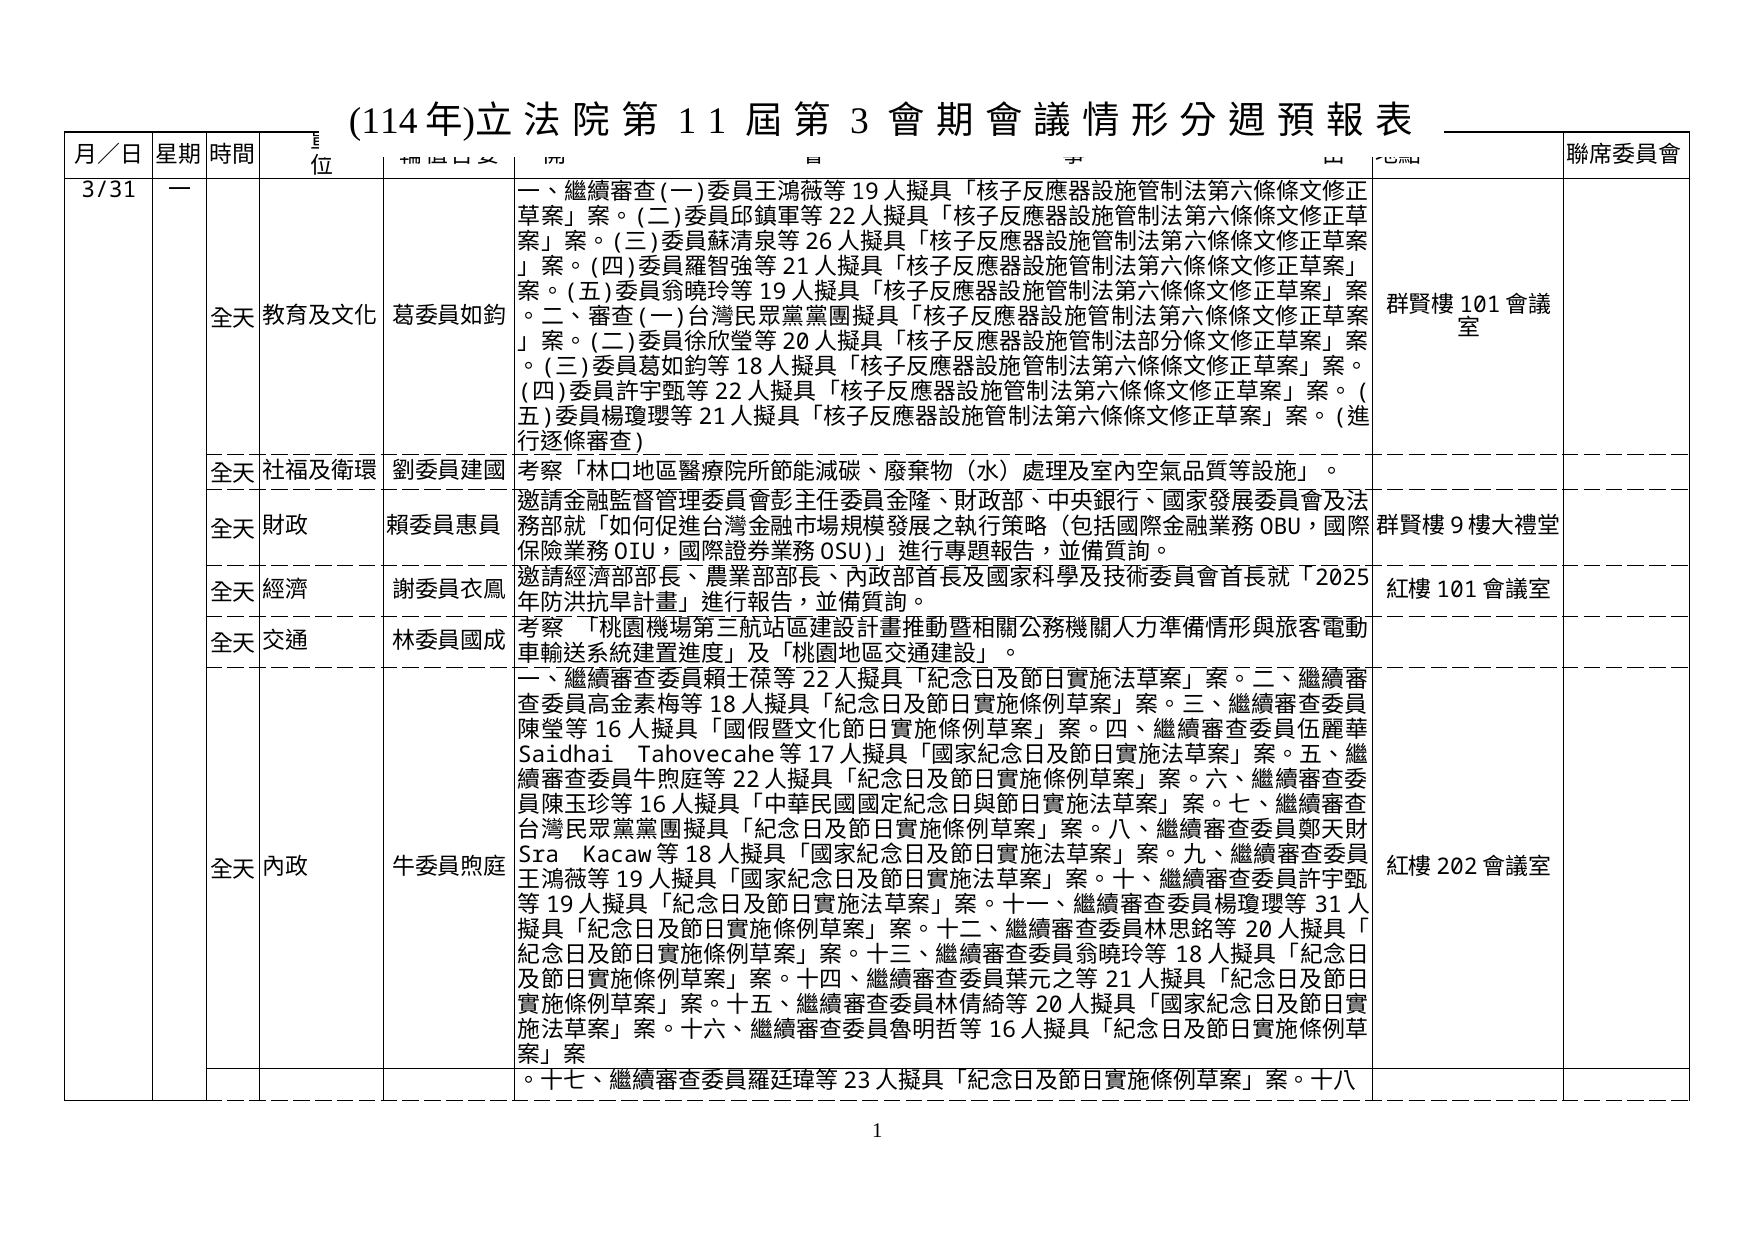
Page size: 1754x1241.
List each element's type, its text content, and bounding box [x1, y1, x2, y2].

table_cell [1564, 489, 1689, 564]
table_cell 財政 [260, 489, 383, 564]
table_cell 全天 [207, 616, 259, 667]
table_cell 紅樓101會議室 [1373, 565, 1563, 616]
table_cell 內政 [260, 667, 383, 1068]
table_cell [1564, 1069, 1689, 1100]
table_cell 全天 [207, 179, 259, 454]
table_cell 3/31 [65, 179, 152, 1100]
table_header [515, 157, 1372, 178]
table_cell 一、繼續審查(一)委員王鴻薇等19人擬具「核子反應器設施管制法第六條條文修正草案」案。(二)委員邱鎮軍等22人擬具「核子反應器設施管制法第六條條文修正草案」案。(三)委員蘇清泉等26人擬具「核子反應器設施管制法第六條條文修正草案」案。(四)委員羅智強等21人擬具「核子反應器設施管制法第六條條文修正草案」案。(五)委員翁曉玲等19人擬具「核子反應器設施管制法第六條條文修正草案」案。二、審查(一)台灣民眾黨黨團擬具「核子反應器設施管制法第六條條文修正草案」案。(二)委員徐欣瑩等20人擬具「核子反應器設施管制法部分條文修正草案」案。(三)委員葛如鈞等18人擬具「核子反應器設施管制法第六條條文修正草案」案。(四)委員許宇甄等22人擬具「核子反應器設施管制法第六條條文修正草案」案。(五)委員楊瓊瓔等21人擬具「核子反應器設施管制法第六條條文修正草案」案。(進行逐條審查) [515, 179, 1372, 454]
table_cell 全天 [207, 454, 259, 488]
table_cell 考察 「桃園機場第三航站區建設計畫推動暨相關公務機關人力準備情形與旅客電動車輸送系統建置進度」及「桃園地區交通建設」。 [515, 616, 1372, 667]
table_cell [1564, 616, 1689, 667]
table_cell 一 [153, 179, 206, 1100]
table_cell [384, 1069, 514, 1100]
table_cell [1564, 454, 1689, 488]
table_cell 全天 [207, 565, 259, 616]
table_cell 全天 [207, 667, 259, 1068]
text (114年)立法院第11屆第3會期會議情形分週預報表 [334, 90, 1429, 144]
table_cell 牛委員煦庭 [384, 667, 514, 1068]
table_cell 林委員國成 [384, 616, 514, 667]
table_cell [260, 1069, 383, 1100]
table_header 時間 [207, 133, 259, 178]
table_cell [1373, 454, 1563, 488]
table_header 單 位 [260, 133, 383, 178]
table_cell 謝委員衣鳯 [384, 565, 514, 616]
table_header 地點 [1373, 133, 1563, 178]
table_cell 葛委員如鈞 [384, 179, 514, 454]
table_cell 邀請經濟部部長、農業部部長、內政部首長及國家科學及技術委員會首長就「2025年防洪抗旱計畫」進行報告，並備質詢。 [515, 565, 1372, 616]
table_cell 社福及衛環 [260, 454, 383, 488]
table_header 月／日 [65, 133, 152, 178]
table_cell 教育及文化 [260, 179, 383, 454]
table_cell 交通 [260, 616, 383, 667]
table_cell 經濟 [260, 565, 383, 616]
table_cell [207, 1069, 259, 1100]
table_cell 群賢樓9樓大禮堂 [1373, 489, 1563, 564]
table_header 星期 [153, 133, 206, 178]
table_cell 邀請金融監督管理委員會彭主任委員金隆、財政部、中央銀行、國家發展委員會及法務部就「如何促進台灣金融市場規模發展之執行策略（包括國際金融業務OBU，國際保險業務OIU，國際證券業務OSU)」進行專題報告，並備質詢。 [515, 489, 1372, 564]
table_cell [1564, 667, 1689, 1068]
table_cell 考察「林口地區醫療院所節能減碳、廢棄物（水）處理及室內空氣品質等設施」。 [515, 454, 1372, 488]
table_cell [1373, 616, 1563, 667]
table_cell 群賢樓101會議室 [1373, 179, 1563, 454]
table_cell [1373, 1069, 1563, 1100]
table_cell 賴委員惠員 [384, 489, 514, 564]
table_cell 一、繼續審查委員賴士葆等22人擬具「紀念日及節日實施法草案」案。二、繼續審查委員高金素梅等18人擬具「紀念日及節日實施條例草案」案。三、繼續審查委員陳瑩等16人擬具「國假暨文化節日實施條例草案」案。四、繼續審查委員伍麗華Saidhai Tahovecahe等17人擬具「國家紀念日及節日實施法草案」案。五、繼續審查委員牛煦庭等22人擬具「紀念日及節日實施條例草案」案。六、繼續審查委員陳玉珍等16人擬具「中華民國國定紀念日與節日實施法草案」案。七、繼續審查台灣民眾黨黨團擬具「紀念日及節日實施條例草案」案。八、繼續審查委員鄭天財Sra Kacaw等18人擬具「國家紀念日及節日實施法草案」案。九、繼續審查委員王鴻薇等19人擬具「國家紀念日及節日實施法草案」案。十、繼續審查委員許宇甄等19人擬具「紀念日及節日實施法草案」案。十一、繼續審查委員楊瓊瓔等31人擬具「紀念日及節日實施條例草案」案。十二、繼續審查委員林思銘等20人擬具「紀念日及節日實施條例草案」案。十三、繼續審查委員翁曉玲等18人擬具「紀念日及節日實施條例草案」案。十四、繼續審查委員葉元之等21人擬具「紀念日及節日實施條例草案」案。十五、繼續審查委員林倩綺等20人擬具「國家紀念日及節日實施法草案」案。十六、繼續審查委員魯明哲等16人擬具「紀念日及節日實施條例草案」案 [515, 667, 1372, 1068]
table_cell 紅樓202會議室 [1373, 667, 1563, 1068]
table_cell 。十七、繼續審查委員羅廷瑋等23人擬具「紀念日及節日實施條例草案」案。十八 [515, 1069, 1372, 1100]
table_header [384, 157, 514, 178]
table_cell 劉委員建國 [384, 454, 514, 488]
table_cell 全天 [207, 489, 259, 564]
table_cell [1564, 565, 1689, 616]
table_cell [1564, 179, 1689, 454]
table_header 聯席委員會 [1564, 133, 1689, 178]
